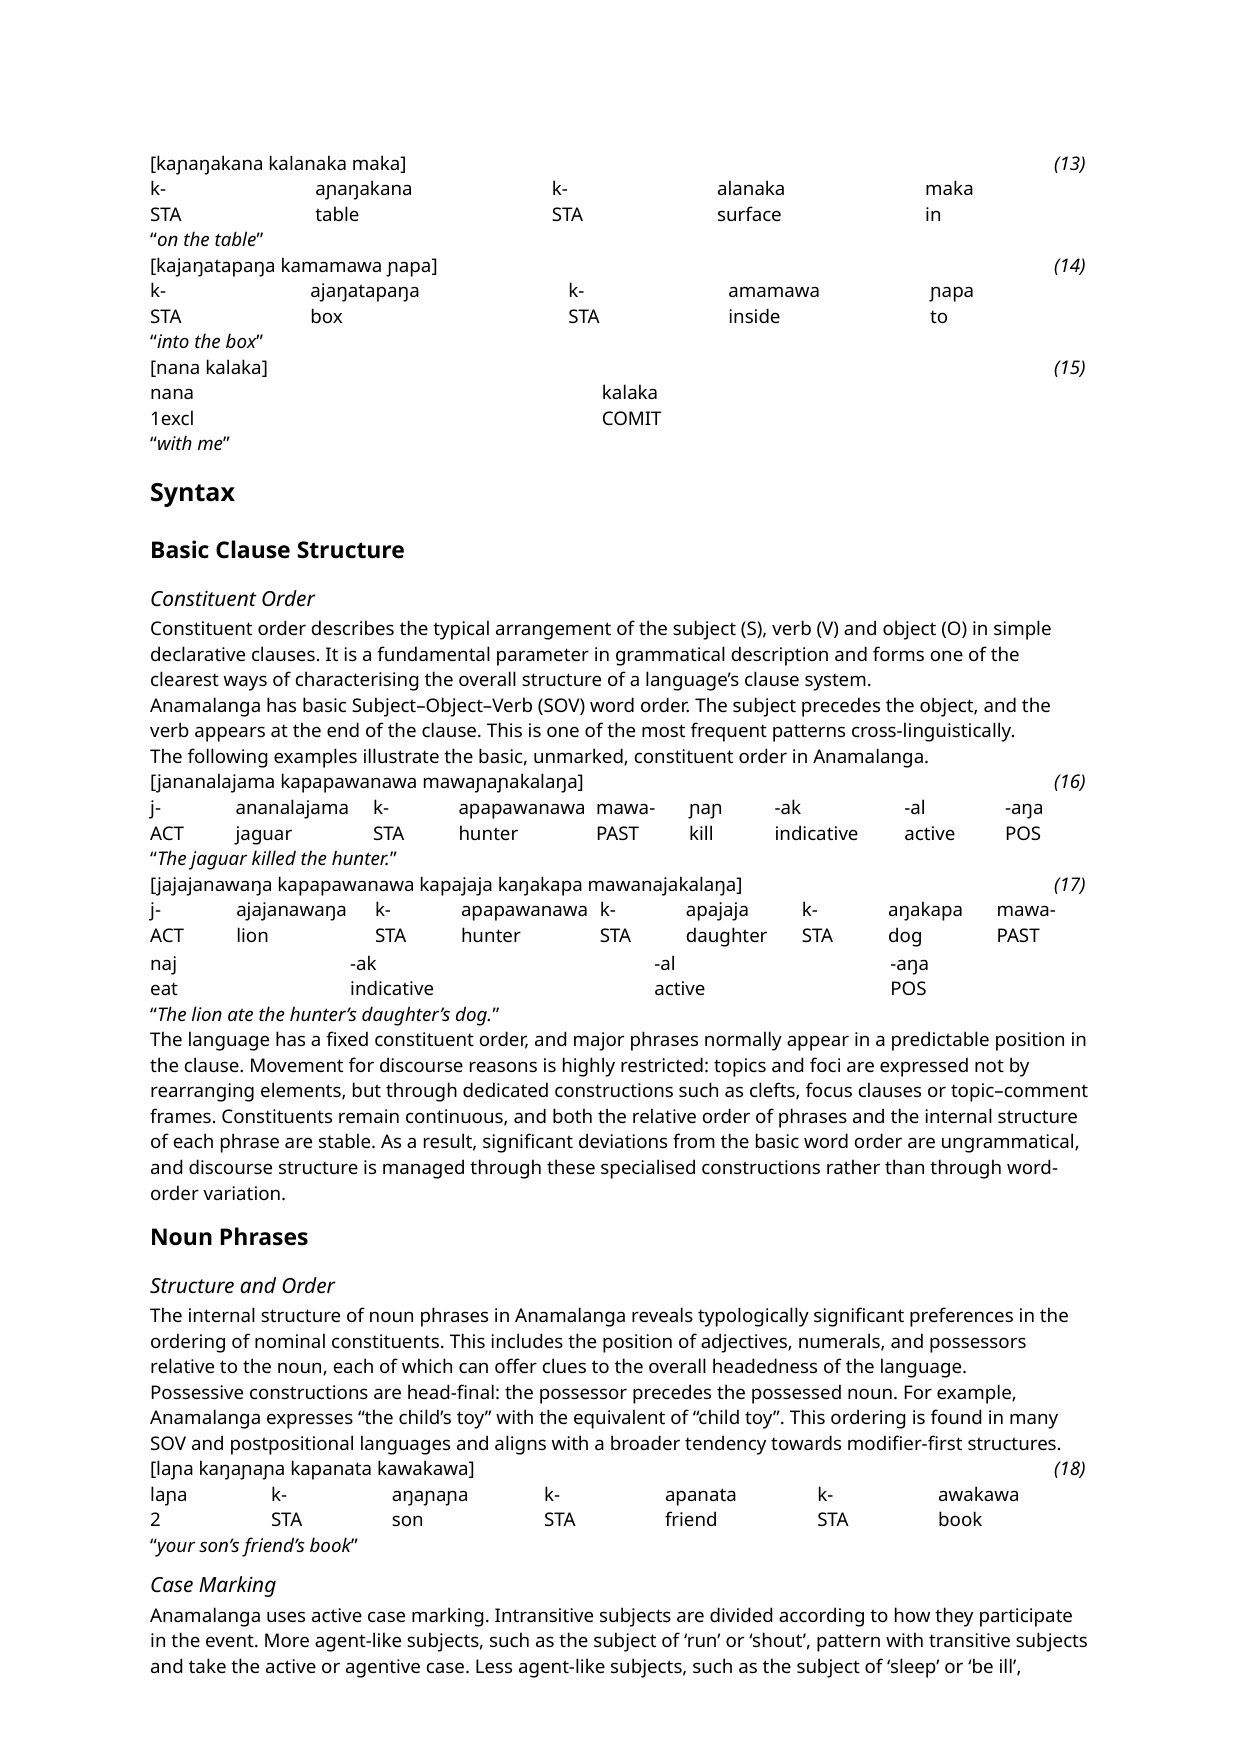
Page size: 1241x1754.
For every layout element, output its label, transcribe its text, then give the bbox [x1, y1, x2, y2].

table_header apapawanawa [461, 896, 599, 922]
table_cell STA [802, 922, 888, 947]
table_header k- [150, 278, 310, 303]
table_header mawa- [596, 794, 689, 820]
text “The lion ate the hunter’s daughter’s dog.” [150, 1001, 1090, 1027]
table_cell jaguar [235, 820, 373, 845]
table_cell STA [544, 1507, 665, 1532]
text The language has a fixed constituent order, and major phrases normally appear in a predictable position in the clause. Movement for discourse reasons is highly restricted: topics and foci are expressed not by rearranging elements, but through dedicated constructions such as clefts, focus clauses or topic–comment frames. Constituents remain continuous, and both the relative order of phrases and the internal structure of each phrase are stable. As a result, significant deviations from the basic word order are ungrammatical, and discourse structure is managed through these specialised constructions rather than through word-order variation. [150, 1027, 1090, 1205]
text “on the table” [150, 227, 1090, 252]
text [jajajanawaŋa kapapawanawa kapajaja kaŋakapa mawanajakalaŋa] (17) [150, 871, 1090, 896]
table_cell STA [271, 1507, 392, 1532]
table_cell STA [817, 1507, 938, 1532]
table_header j- [150, 794, 235, 820]
table_header k- [375, 896, 461, 922]
table_header naj [150, 950, 350, 976]
text “into the box” [150, 329, 1090, 354]
subtitle Constituent Order [150, 584, 1090, 612]
table_cell ACT [150, 922, 236, 947]
table_cell STA [600, 922, 686, 947]
text Anamalanga has basic Subject–Object–Verb (SOV) word order. The subject precedes the object, and the verb appears at the end of the clause. This is one of the most frequent patterns cross-linguistically. [150, 692, 1090, 743]
table_header apapawanawa [458, 794, 596, 820]
subtitle Case Marking [150, 1570, 1090, 1599]
table_header k- [544, 1481, 665, 1507]
table_header apanata [665, 1481, 817, 1507]
table_header k- [802, 896, 888, 922]
table_header k- [568, 278, 728, 303]
table_header mawa- [996, 896, 1090, 922]
text The internal structure of noun phrases in Anamalanga reveals typologically significant preferences in the ordering of nominal constituents. This includes the position of adjectives, numerals, and possessors relative to the noun, each of which can offer clues to the overall headedness of the language. [150, 1303, 1090, 1379]
table_cell kill [689, 820, 774, 845]
table_cell hunter [458, 820, 596, 845]
table_cell POS [1005, 820, 1090, 845]
table_cell active [904, 820, 1005, 845]
text [kajaŋatapaŋa kamamawa ɲapa] (14) [150, 252, 1090, 278]
table_cell dog [888, 922, 996, 947]
subtitle Structure and Order [150, 1271, 1090, 1299]
table_header alanaka [717, 176, 925, 201]
table_header aŋakapa [888, 896, 996, 922]
table_header k- [600, 896, 686, 922]
table_header -al [904, 794, 1005, 820]
table_cell son [392, 1507, 544, 1532]
table_cell book [938, 1507, 1090, 1532]
table_header maka [925, 176, 1090, 201]
table_header -aŋa [890, 950, 1090, 976]
table_header ɲaɲ [689, 794, 774, 820]
text “with me” [150, 431, 1090, 456]
text [jananalajama kapapawanawa mawaɲaɲakalaŋa] (16) [150, 769, 1090, 794]
table_header k- [373, 794, 458, 820]
subtitle Noun Phrases [150, 1221, 1090, 1252]
table_header nana [150, 380, 602, 405]
text [laɲa kaŋaɲaɲa kapanata kawakawa] (18) [150, 1456, 1090, 1481]
table_header -al [654, 950, 890, 976]
table_cell indicative [774, 820, 904, 845]
table_cell lion [236, 922, 375, 947]
table_cell STA [373, 820, 458, 845]
text “your son’s friend’s book” [150, 1532, 1090, 1558]
table_cell COMIT [602, 405, 1090, 431]
table_header -ak [774, 794, 904, 820]
table_header laɲa [150, 1481, 271, 1507]
table_header aɲaŋakana [315, 176, 552, 201]
table_cell ACT [150, 820, 235, 845]
table_cell surface [717, 201, 925, 227]
table_cell STA [552, 201, 717, 227]
text Constituent order describes the typical arrangement of the subject (S), verb (V) and object (O) in simple declarative clauses. It is a fundamental parameter in grammatical description and forms one of the clearest ways of characterising the overall structure of a language’s clause system. [150, 616, 1090, 692]
table_header ajaŋatapaŋa [310, 278, 568, 303]
table_cell in [925, 201, 1090, 227]
subtitle Basic Clause Structure [150, 534, 1090, 565]
table_header ɲapa [930, 278, 1090, 303]
table_header k- [552, 176, 717, 201]
table_header amamawa [728, 278, 930, 303]
table_cell eat [150, 976, 350, 1001]
table_cell 2 [150, 1507, 271, 1532]
table_cell STA [375, 922, 461, 947]
subtitle Syntax [150, 475, 1090, 509]
table_cell active [654, 976, 890, 1001]
table_cell PAST [996, 922, 1090, 947]
table_header ajajanawaŋa [236, 896, 375, 922]
table_cell table [315, 201, 552, 227]
table_cell 1excl [150, 405, 602, 431]
table_cell hunter [461, 922, 599, 947]
text “The jaguar killed the hunter.” [150, 845, 1090, 871]
table_cell friend [665, 1507, 817, 1532]
text Anamalanga uses active case marking. Intransitive subjects are divided according to how they participate in the event. More agent-like subjects, such as the subject of ‘run’ or ‘shout’, pattern with transitive subjects and take the active or agentive case. Less agent-like subjects, such as the subject of ‘sleep’ or ‘be ill’, [150, 1602, 1090, 1678]
table_cell daughter [686, 922, 802, 947]
text [kaɲaŋakana kalanaka maka] (13) [150, 150, 1090, 176]
text [nana kalaka] (15) [150, 354, 1090, 380]
table_header kalaka [602, 380, 1090, 405]
table_cell STA [150, 201, 315, 227]
text The following examples illustrate the basic, unmarked, constituent order in Anamalanga. [150, 743, 1090, 769]
table_cell STA [568, 303, 728, 329]
table_header -ak [350, 950, 654, 976]
table_cell box [310, 303, 568, 329]
table_header k- [817, 1481, 938, 1507]
table_cell inside [728, 303, 930, 329]
table_cell indicative [350, 976, 654, 1001]
text Possessive constructions are head-final: the possessor precedes the possessed noun. For example, Anamalanga expresses “the child’s toy” with the equivalent of “child toy”. This ordering is found in many SOV and postpositional languages and aligns with a broader tendency towards modifier-first structures. [150, 1379, 1090, 1456]
table_cell STA [150, 303, 310, 329]
table_header k- [150, 176, 315, 201]
table_header ananalajama [235, 794, 373, 820]
table_header j- [150, 896, 236, 922]
table_header apajaja [686, 896, 802, 922]
table_cell to [930, 303, 1090, 329]
table_header awakawa [938, 1481, 1090, 1507]
table_cell PAST [596, 820, 689, 845]
table_cell POS [890, 976, 1090, 1001]
table_header aŋaɲaɲa [392, 1481, 544, 1507]
table_header k- [271, 1481, 392, 1507]
table_header -aŋa [1005, 794, 1090, 820]
